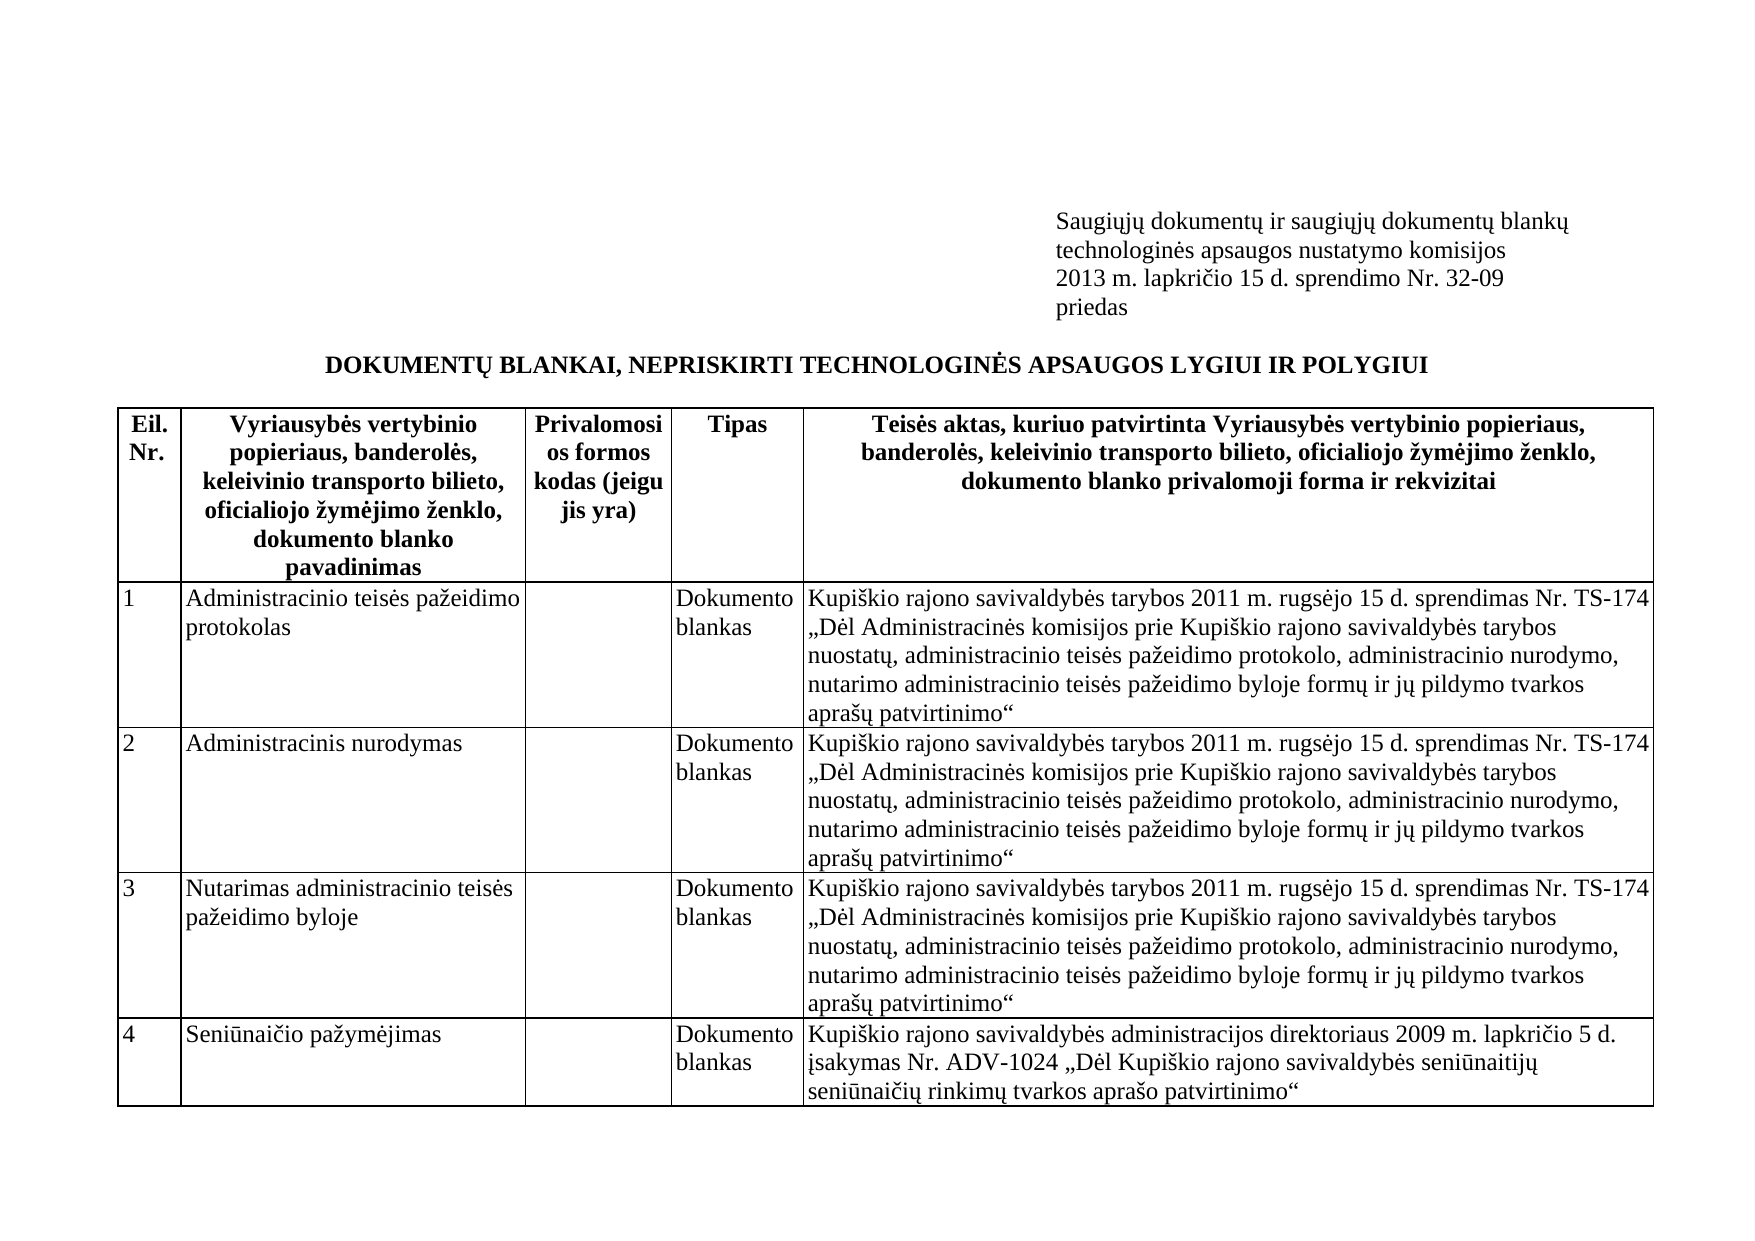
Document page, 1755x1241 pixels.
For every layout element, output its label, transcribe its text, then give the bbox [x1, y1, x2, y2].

table_cell Dokumento blankas [672, 1019, 803, 1105]
table_cell Dokumento blankas [672, 583, 803, 727]
table_cell Kupiškio rajono savivaldybės tarybos 2011 m. rugsėjo 15 d. sprendimas Nr. TS-174 „Dėl Administracinės komisijos prie Kupiškio rajono savivaldybės tarybos nuostatų, administracinio teisės pažeidimo protokolo, administracinio nurodymo, nutarimo administracinio teisės pažeidimo byloje formų ir jų pildymo tvarkos aprašų patvirtinimo“ [804, 728, 1653, 872]
table_cell [526, 873, 671, 1017]
table_header Privalomosios formos kodas (jeigu jis yra) [526, 409, 671, 581]
table_cell Kupiškio rajono savivaldybės tarybos 2011 m. rugsėjo 15 d. sprendimas Nr. TS-174 „Dėl Administracinės komisijos prie Kupiškio rajono savivaldybės tarybos nuostatų, administracinio teisės pažeidimo protokolo, administracinio nurodymo, nutarimo administracinio teisės pažeidimo byloje formų ir jų pildymo tvarkos aprašų patvirtinimo“ [804, 583, 1653, 727]
table_cell Administracinis nurodymas [182, 728, 525, 872]
table_cell Administracinio teisės pažeidimo protokolas [182, 583, 525, 727]
table_cell 1 [119, 583, 180, 727]
table_header Teisės aktas, kuriuo patvirtinta Vyriausybės vertybinio popieriaus, banderolės, keleivinio transporto bilieto, oficialiojo žymėjimo ženklo, dokumento blanko privalomoji forma ir rekvizitai [804, 409, 1653, 581]
table_cell Dokumento blankas [672, 728, 803, 872]
table_header Tipas [672, 409, 803, 581]
text Saugiųjų dokumentų ir saugiųjų dokumentų blankų technologinės apsaugos nustatymo komisijos [1056, 206, 1636, 263]
table_cell 4 [119, 1019, 180, 1105]
text priedas [1056, 292, 1636, 321]
text DOKUMENTŲ BLANKAI, NEPRISKIRTI TECHNOLOGINĖS APSAUGOS LYGIUI IR POLYGIUI [118, 350, 1636, 378]
table_header Eil. Nr. [119, 409, 180, 581]
table_cell 2 [119, 728, 180, 872]
table_cell Seniūnaičio pažymėjimas [182, 1019, 525, 1105]
table_cell [526, 1019, 671, 1105]
table_cell [526, 728, 671, 872]
text 2013 m. lapkričio 15 d. sprendimo Nr. 32-09 [1056, 263, 1636, 292]
table_cell [526, 583, 671, 727]
table_cell Dokumento blankas [672, 873, 803, 1017]
table_cell Nutarimas administracinio teisės pažeidimo byloje [182, 873, 525, 1017]
table_cell 3 [119, 873, 180, 1017]
table_header Vyriausybės vertybinio popieriaus, banderolės, keleivinio transporto bilieto, oficialiojo žymėjimo ženklo, dokumento blanko pavadinimas [182, 409, 525, 581]
table_cell Kupiškio rajono savivaldybės administracijos direktoriaus 2009 m. lapkričio 5 d. įsakymas Nr. ADV-1024 „Dėl Kupiškio rajono savivaldybės seniūnaitijų seniūnaičių rinkimų tvarkos aprašo patvirtinimo“ [804, 1019, 1653, 1105]
table_cell Kupiškio rajono savivaldybės tarybos 2011 m. rugsėjo 15 d. sprendimas Nr. TS-174 „Dėl Administracinės komisijos prie Kupiškio rajono savivaldybės tarybos nuostatų, administracinio teisės pažeidimo protokolo, administracinio nurodymo, nutarimo administracinio teisės pažeidimo byloje formų ir jų pildymo tvarkos aprašų patvirtinimo“ [804, 873, 1653, 1017]
